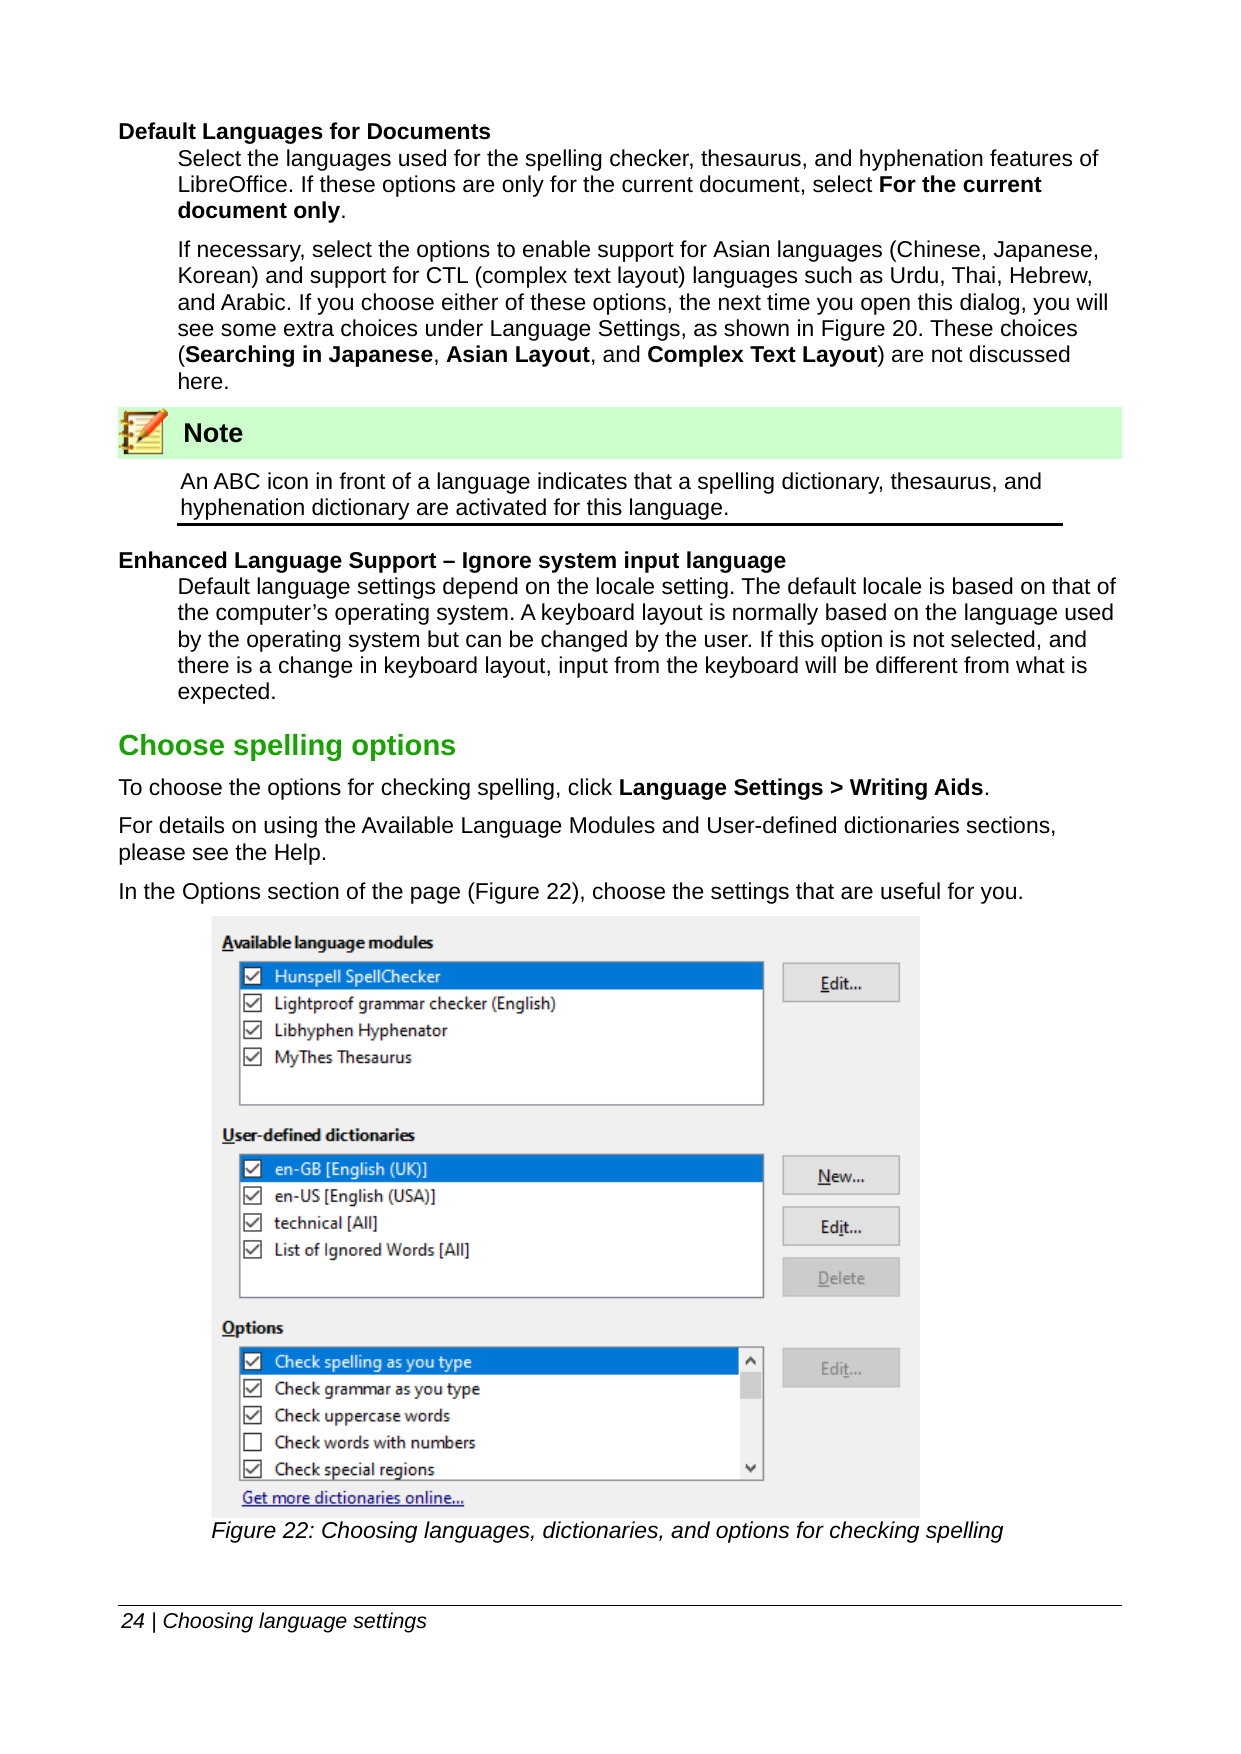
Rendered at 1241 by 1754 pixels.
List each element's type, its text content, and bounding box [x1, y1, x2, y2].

text If necessary, select the options to enable support for Asian languages (Chinese, Japanese, Korean) and support for CTL (complex text layout) languages such as Urdu, Thai, Hebrew, and Arabic. If you choose either of these options, the next time you open this dialog, you will see some extra choices under Language Settings, as shown in Figure 20. These choices (Searching in Japanese, Asian Layout, and Complex Text Layout) are not discussed here. [177, 236, 1122, 394]
text Default Languages for Documents [118, 118, 1122, 144]
text Enhanced Language Support – Ignore system input language [118, 547, 1122, 573]
subtitle Choose spelling options [118, 728, 1122, 762]
text An ABC icon in front of a language indicates that a spelling dictionary, thesaurus, and hyphenation dictionary are activated for this language. [177, 465, 1063, 523]
picture [211, 916, 920, 1518]
text In the Options section of the page (Figure 22), choose the settings that are useful for you. [118, 878, 1122, 904]
subtitle Note [118, 407, 1122, 459]
text To choose the options for checking spelling, click Language Settings > Writing Aids. [118, 774, 1122, 800]
text Select the languages used for the spelling checker, thesaurus, and hyphenation features of LibreOffice. If these options are only for the current document, select For the current document only. [177, 144, 1122, 223]
text Figure 22: Choosing languages, dictionaries, and options for checking spelling [211, 917, 1029, 1543]
picture [119, 407, 170, 458]
text Default language settings depend on the locale setting. The default locale is based on that of the computer’s operating system. A keyboard layout is normally based on the language used by the operating system but can be changed by the user. If this option is not selected, and there is a change in keyboard layout, input from the keyboard will be different from what is expected. [177, 573, 1122, 705]
text For details on using the Available Language Modules and User-defined dictionaries sections, please see the Help. [118, 812, 1122, 865]
